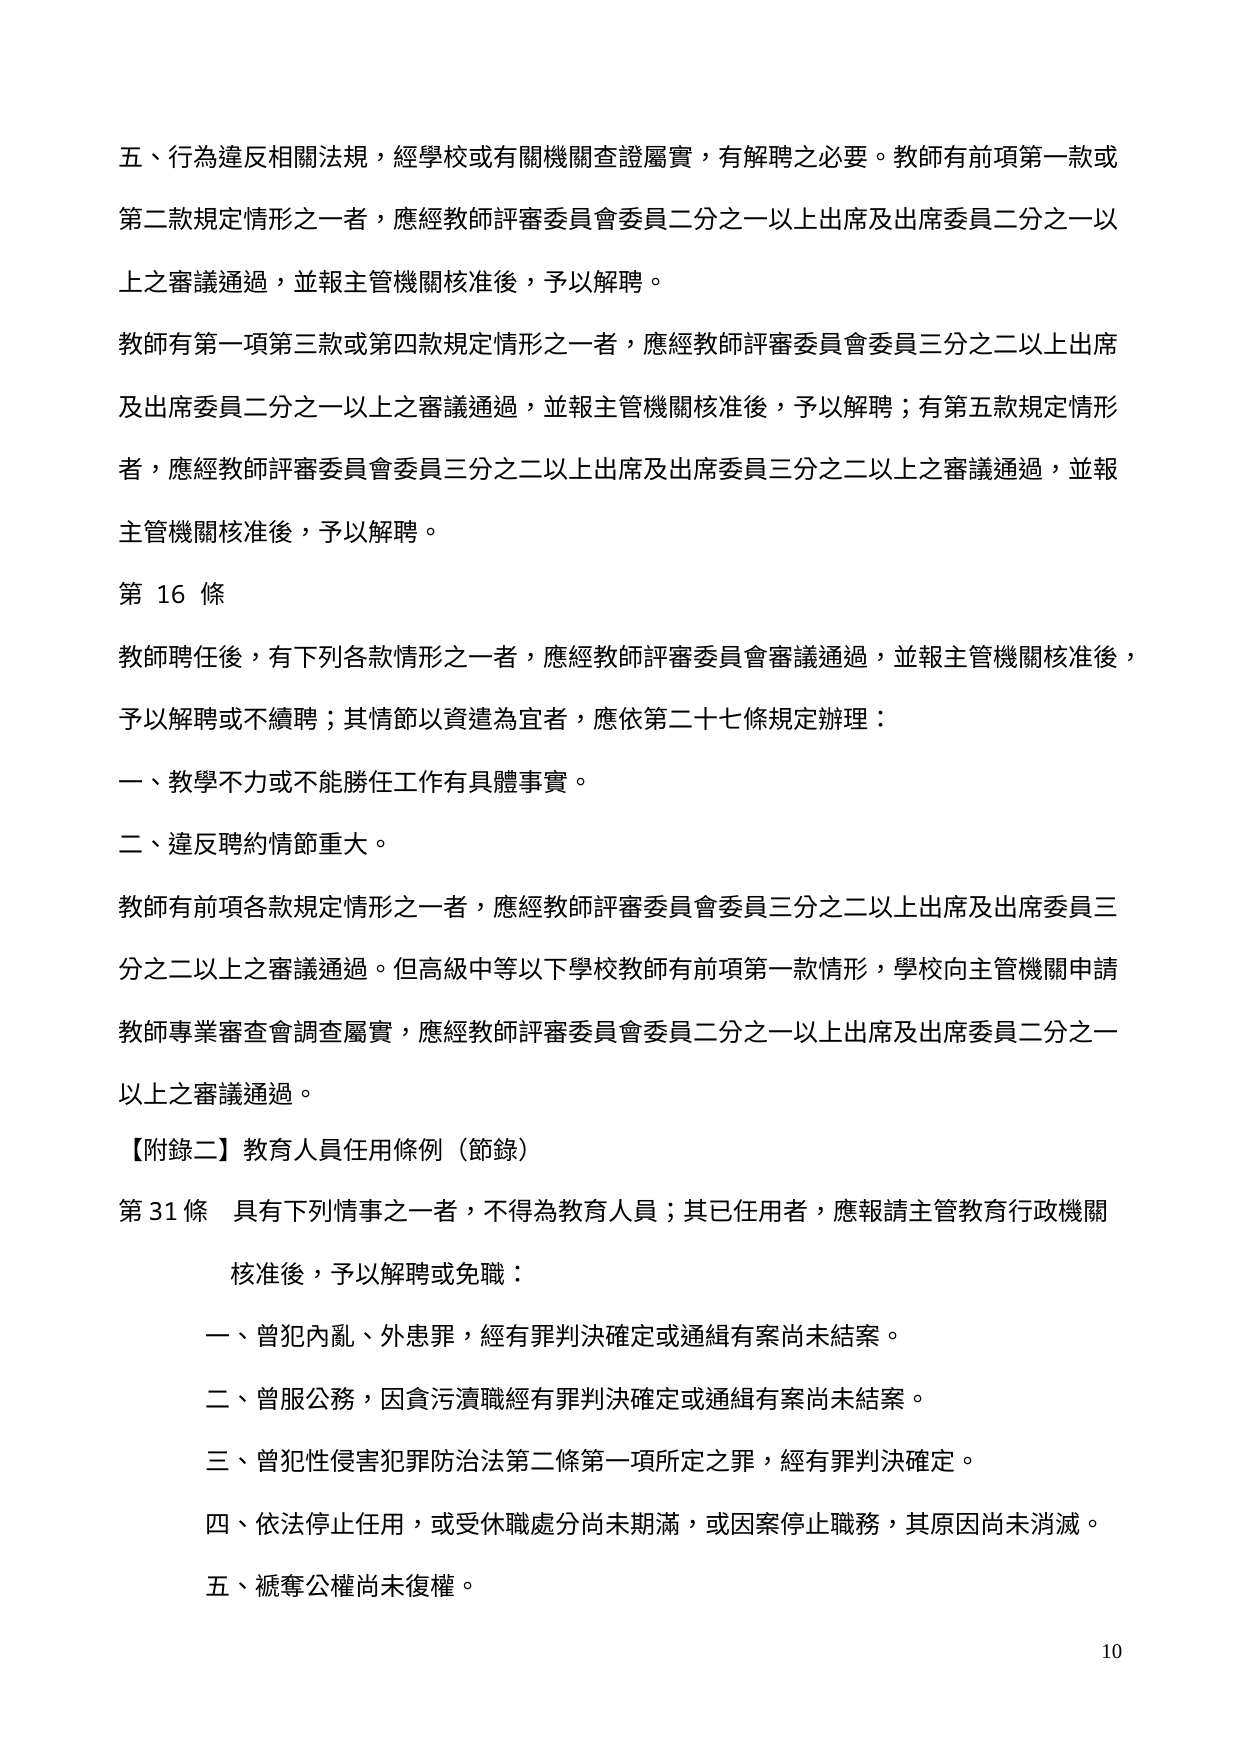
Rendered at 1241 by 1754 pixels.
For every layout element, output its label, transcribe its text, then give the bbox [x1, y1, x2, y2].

text 五、褫奪公權尚未復權。 [118, 1543, 1122, 1606]
text 教師聘任後，有下列各款情形之一者，應經教師評審委員會審議通過，並報主管機關核准後，予以解聘或不續聘；其情節以資遣為宜者，應依第二十七條規定辦理： 一、教學不力或不能勝任工作有具體事實。 二、違反聘約情節重大。 教師有前項各款規定情形之一者，應經教師評審委員會委員三分之二以上出席及出席委員三分之二以上之審議通過。但高級中等以下學校教師有前項第一款情形，學校向主管機關申請教師專業審查會調查屬實，應經教師評審委員會委員二分之一以上出席及出席委員二分之一以上之審議通過。 [118, 614, 1122, 1114]
text 【附錄二】教育人員任用條例（節錄） [118, 1126, 1122, 1168]
text 第 16 條 [118, 551, 1122, 614]
text 四、依法停止任用，或受休職處分尚未期滿，或因案停止職務，其原因尚未消滅。 [118, 1481, 1122, 1543]
text 一、曾犯內亂、外患罪，經有罪判決確定或通緝有案尚未結案。 [118, 1293, 1122, 1356]
text 三、曾犯性侵害犯罪防治法第二條第一項所定之罪，經有罪判決確定。 [118, 1418, 1122, 1481]
text 第31條 具有下列情事之一者，不得為教育人員；其已任用者，應報請主管教育行政機關核准後，予以解聘或免職： [118, 1168, 1122, 1293]
text 二、曾服公務，因貪污瀆職經有罪判決確定或通緝有案尚未結案。 [118, 1356, 1122, 1418]
text 五、行為違反相關法規，經學校或有關機關查證屬實，有解聘之必要。教師有前項第一款或第二款規定情形之一者，應經教師評審委員會委員二分之一以上出席及出席委員二分之一以上之審議通過，並報主管機關核准後，予以解聘。 教師有第一項第三款或第四款規定情形之一者，應經教師評審委員會委員三分之二以上出席及出席委員二分之一以上之審議通過，並報主管機關核准後，予以解聘；有第五款規定情形者，應經教師評審委員會委員三分之二以上出席及出席委員三分之二以上之審議通過，並報主管機關核准後，予以解聘。 [118, 114, 1122, 551]
